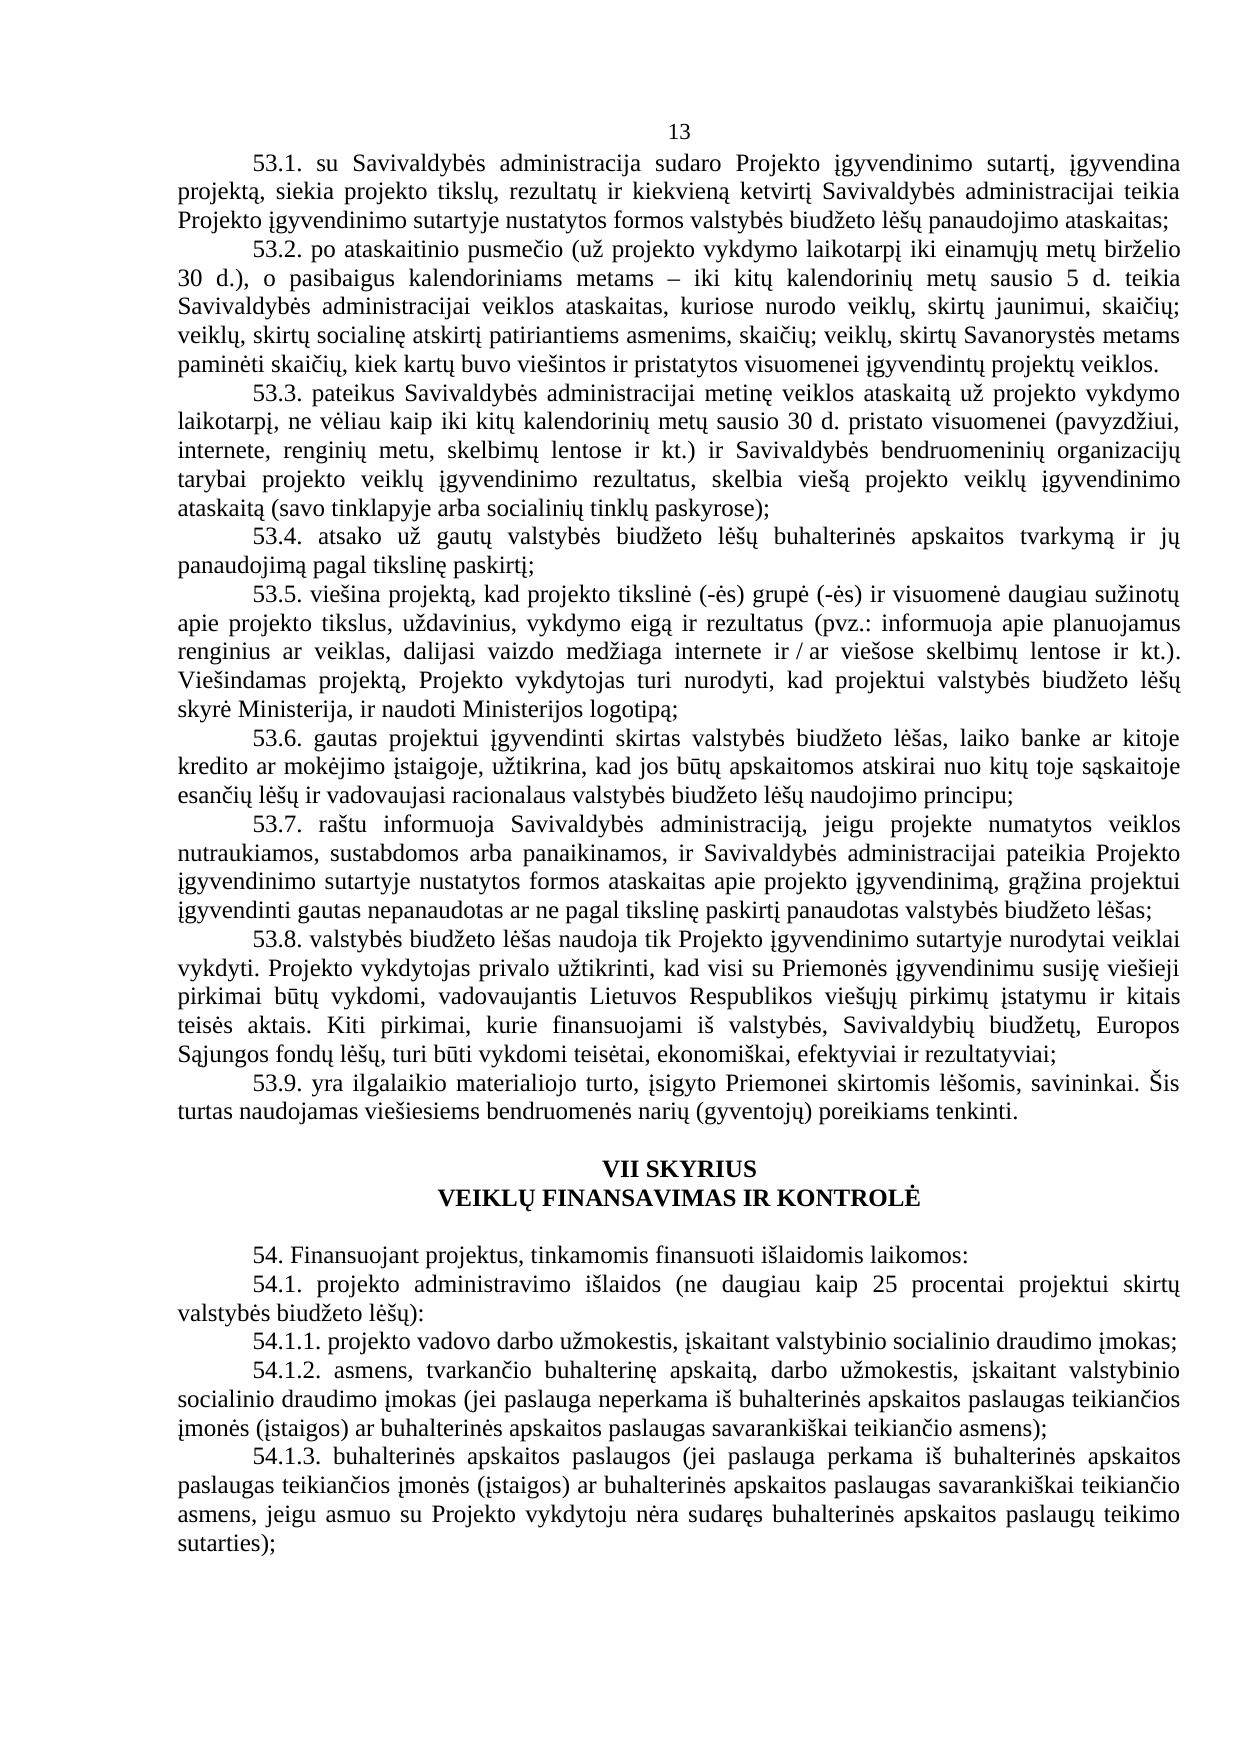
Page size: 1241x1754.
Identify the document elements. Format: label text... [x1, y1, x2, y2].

text 53.8. valstybės biudžeto lėšas naudoja tik Projekto įgyvendinimo sutartyje nurodytai veiklai vykdyti. Projekto vykdytojas privalo užtikrinti, kad visi su Priemonės įgyvendinimu susiję viešieji pirkimai būtų vykdomi, vadovaujantis Lietuvos Respublikos viešųjų pirkimų įstatymu ir kitais teisės aktais. Kiti pirkimai, kurie finansuojami iš valstybės, Savivaldybių biudžetų, Europos Sąjungos fondų lėšų, turi būti vykdomi teisėtai, ekonomiškai, efektyviai ir rezultatyviai; [177, 924, 1181, 1068]
text 54. Finansuojant projektus, tinkamomis finansuoti išlaidomis laikomos: [177, 1240, 1181, 1269]
text 53.2. po ataskaitinio pusmečio (už projekto vykdymo laikotarpį iki einamųjų metų birželio 30 d.), o pasibaigus kalendoriniams metams – iki kitų kalendorinių metų sausio 5 d. teikia Savivaldybės administracijai veiklos ataskaitas, kuriose nurodo veiklų, skirtų jaunimui, skaičių; veiklų, skirtų socialinę atskirtį patiriantiems asmenims, skaičių; veiklų, skirtų Savanorystės metams paminėti skaičių, kiek kartų buvo viešintos ir pristatytos visuomenei įgyvendintų projektų veiklos. [177, 234, 1181, 378]
text 53.6. gautas projektui įgyvendinti skirtas valstybės biudžeto lėšas, laiko banke ar kitoje kredito ar mokėjimo įstaigoje, užtikrina, kad jos būtų apskaitomos atskirai nuo kitų toje sąskaitoje esančių lėšų ir vadovaujasi racionalaus valstybės biudžeto lėšų naudojimo principu; [177, 723, 1181, 809]
text 54.1.1. projekto vadovo darbo užmokestis, įskaitant valstybinio socialinio draudimo įmokas; [177, 1326, 1181, 1355]
text 54.1. projekto administravimo išlaidos (ne daugiau kaip 25 procentai projektui skirtų valstybės biudžeto lėšų): [177, 1269, 1181, 1326]
text VEIKLŲ FINANSAVIMAS IR KONTROLĖ [177, 1183, 1181, 1211]
text VII SKYRIUS [177, 1154, 1181, 1183]
text 54.1.2. asmens, tvarkančio buhalterinę apskaitą, darbo užmokestis, įskaitant valstybinio socialinio draudimo įmokas (jei paslauga neperkama iš buhalterinės apskaitos paslaugas teikiančios įmonės (įstaigos) ar buhalterinės apskaitos paslaugas savarankiškai teikiančio asmens); [177, 1355, 1181, 1441]
text 53.4. atsako už gautų valstybės biudžeto lėšų buhalterinės apskaitos tvarkymą ir jų panaudojimą pagal tikslinę paskirtį; [177, 521, 1181, 579]
text 53.3. pateikus Savivaldybės administracijai metinę veiklos ataskaitą už projekto vykdymo laikotarpį, ne vėliau kaip iki kitų kalendorinių metų sausio 30 d. pristato visuomenei (pavyzdžiui, internete, renginių metu, skelbimų lentose ir kt.) ir Savivaldybės bendruomeninių organizacijų tarybai projekto veiklų įgyvendinimo rezultatus, skelbia viešą projekto veiklų įgyvendinimo ataskaitą (savo tinklapyje arba socialinių tinklų paskyrose); [177, 378, 1181, 521]
text 53.1. su Savivaldybės administracija sudaro Projekto įgyvendinimo sutartį, įgyvendina projektą, siekia projekto tikslų, rezultatų ir kiekvieną ketvirtį Savivaldybės administracijai teikia Projekto įgyvendinimo sutartyje nustatytos formos valstybės biudžeto lėšų panaudojimo ataskaitas; [177, 148, 1181, 234]
text 53.9. yra ilgalaikio materialiojo turto, įsigyto Priemonei skirtomis lėšomis, savininkai. Šis turtas naudojamas viešiesiems bendruomenės narių (gyventojų) poreikiams tenkinti. [177, 1068, 1181, 1125]
text 53.5. viešina projektą, kad projekto tikslinė (-ės) grupė (-ės) ir visuomenė daugiau sužinotų apie projekto tikslus, uždavinius, vykdymo eigą ir rezultatus (pvz.: informuoja apie planuojamus renginius ar veiklas, dalijasi vaizdo medžiaga internete ir / ar viešose skelbimų lentose ir kt.). Viešindamas projektą, Projekto vykdytojas turi nurodyti, kad projektui valstybės biudžeto lėšų skyrė Ministerija, ir naudoti Ministerijos logotipą; [177, 579, 1181, 723]
text 53.7. raštu informuoja Savivaldybės administraciją, jeigu projekte numatytos veiklos nutraukiamos, sustabdomos arba panaikinamos, ir Savivaldybės administracijai pateikia Projekto įgyvendinimo sutartyje nustatytos formos ataskaitas apie projekto įgyvendinimą, grąžina projektui įgyvendinti gautas nepanaudotas ar ne pagal tikslinę paskirtį panaudotas valstybės biudžeto lėšas; [177, 809, 1181, 924]
text 54.1.3. buhalterinės apskaitos paslaugos (jei paslauga perkama iš buhalterinės apskaitos paslaugas teikiančios įmonės (įstaigos) ar buhalterinės apskaitos paslaugas savarankiškai teikiančio asmens, jeigu asmuo su Projekto vykdytoju nėra sudaręs buhalterinės apskaitos paslaugų teikimo sutarties); [177, 1441, 1181, 1556]
